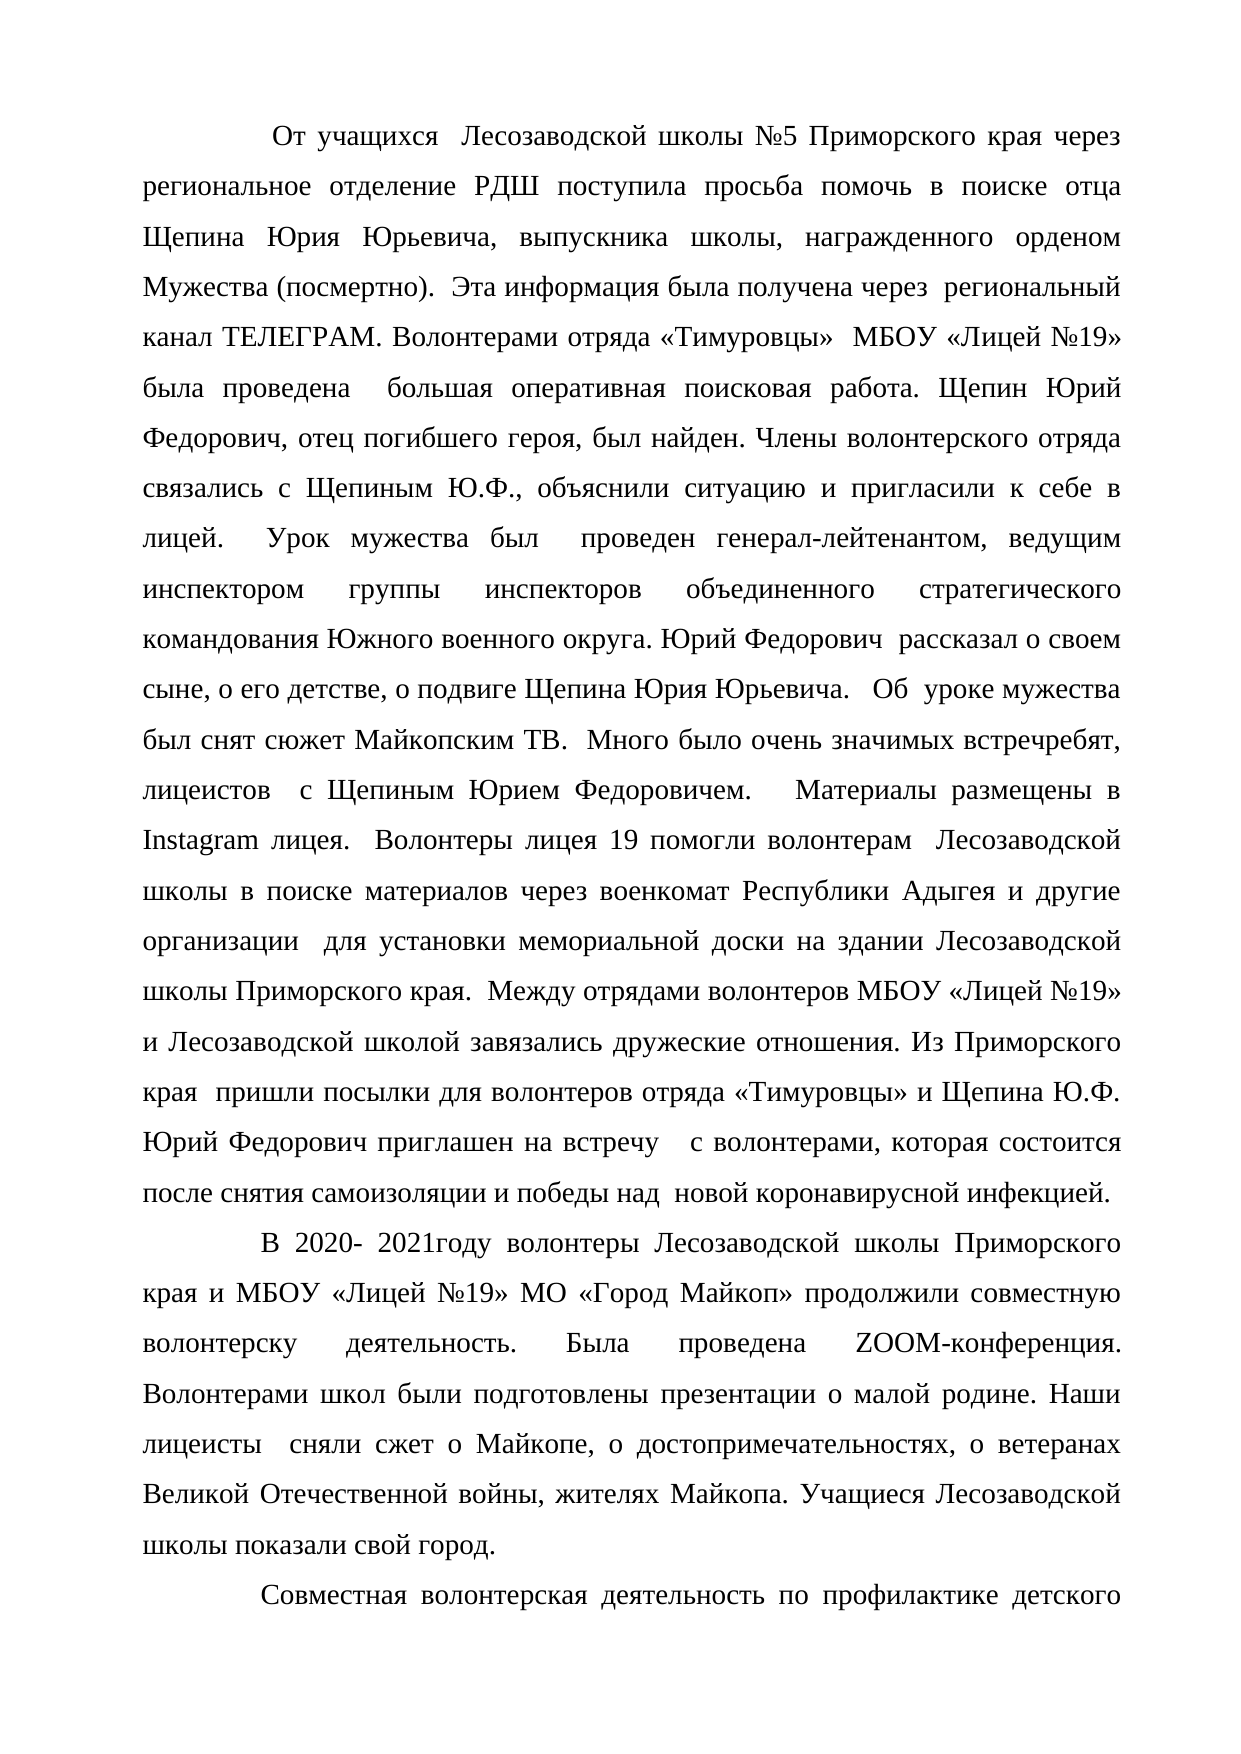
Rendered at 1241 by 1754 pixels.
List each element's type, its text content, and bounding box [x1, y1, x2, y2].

text От учащихся Лесозаводской школы №5 Приморского края через региональное отделение РДШ поступила просьба помочь в поиске отца Щепина Юрия Юрьевича, выпускника школы, награжденного орденом Мужества (посмертно). Эта информация была получена через региональный канал ТЕЛЕГРАМ. Волонтерами отряда «Тимуровцы» МБОУ «Лицей №19» была проведена большая оперативная поисковая работа. Щепин Юрий Федорович, отец погибшего героя, был найден. Члены волонтерского отряда связались с Щепиным Ю.Ф., объяснили ситуацию и пригласили к себе в лицей. Урок мужества был проведен генерал-лейтенантом, ведущим инспектором группы инспекторов объединенного стратегического командования Южного военного округа. Юрий Федорович рассказал о своем сыне, о его детстве, о подвиге Щепина Юрия Юрьевича. Об уроке мужества был снят сюжет Майкопским ТВ. Много было очень значимых встречребят, лицеистов с Щепиным Юрием Федоровичем. Материалы размещены в Instagram лицея. Волонтеры лицея 19 помогли волонтерам Лесозаводской школы в поиске материалов через военкомат Республики Адыгея и другие организации для установки мемориальной доски на здании Лесозаводской школы Приморского края. Между отрядами волонтеров МБОУ «Лицей №19» и Лесозаводской школой завязались дружеские отношения. Из Приморского края пришли посылки для волонтеров отряда «Тимуровцы» и Щепина Ю.Ф. Юрий Федорович приглашен на встречу с волонтерами, которая состоится после снятия самоизоляции и победы над новой коронавирусной инфекцией. [142, 118, 1122, 1208]
text Совместная волонтерская деятельность по профилактике детского [142, 1577, 1122, 1611]
text В 2020- 2021году волонтеры Лесозаводской школы Приморского края и МБОУ «Лицей №19» МО «Город Майкоп» продолжили совместную волонтерску деятельность. Была проведена ZOOM-конференция. Волонтерами школ были подготовлены презентации о малой родине. Наши лицеисты сняли сжет о Майкопе, о достопримечательностях, о ветеранах Великой Отечественной войны, жителях Майкопа. Учащиеся Лесозаводской школы показали свой город. [142, 1225, 1122, 1560]
